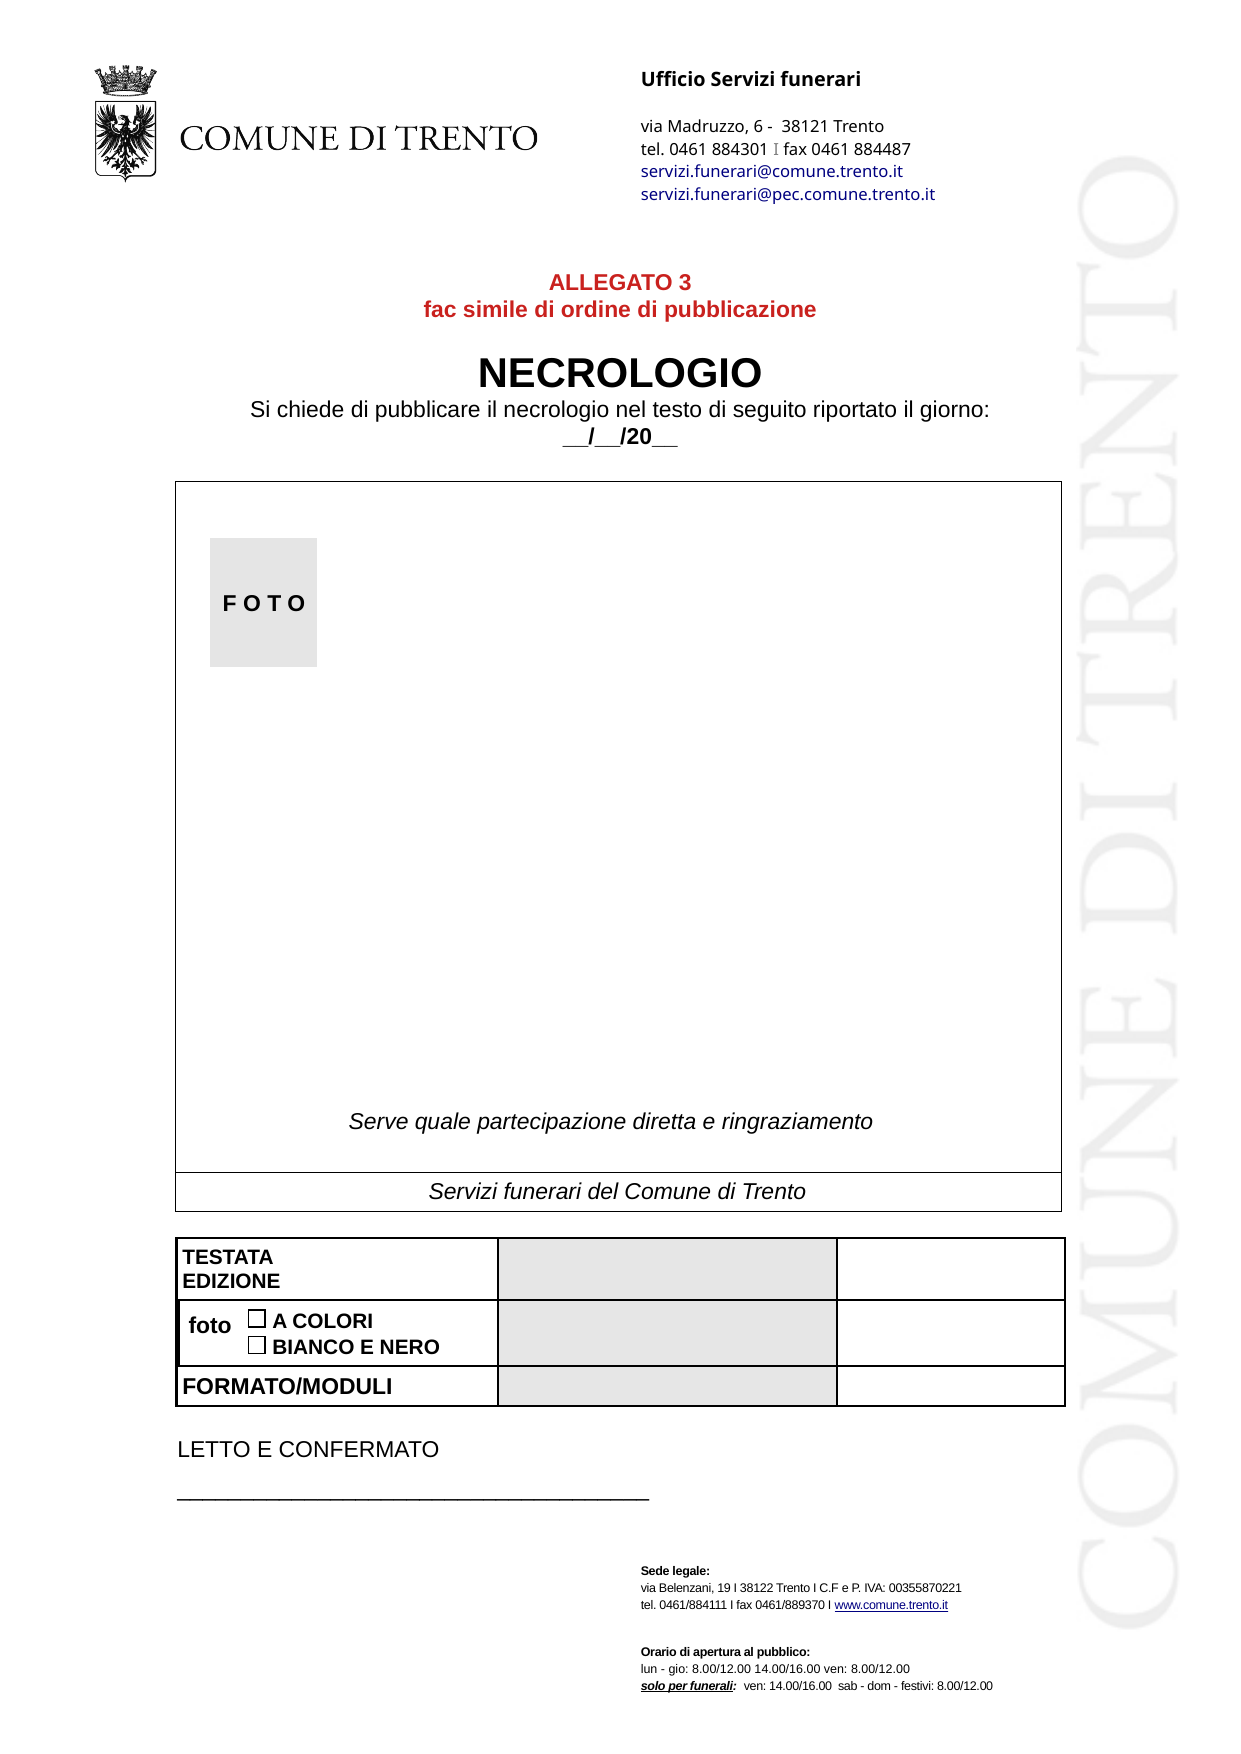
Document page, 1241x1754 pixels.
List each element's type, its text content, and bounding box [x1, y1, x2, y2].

table_cell [838, 1301, 1064, 1365]
table_cell [838, 1367, 1064, 1405]
table_cell A COLORI BIANCO E NERO [241, 1301, 497, 1365]
table_header [838, 1239, 1064, 1299]
picture [94, 64, 538, 183]
text __/__/20__ [177, 423, 1063, 449]
table_cell Servizi funerari del Comune di Trento [176, 1173, 1061, 1211]
text ALLEGATO 3 [177, 269, 1063, 296]
text _____________________________________ [177, 1475, 1181, 1501]
picture [1102, 493, 1182, 1294]
table_header F O T O Serve quale partecipazione diretta e ringraziamento [176, 482, 1061, 1172]
text NECROLOGIO [177, 348, 1063, 396]
table_header [499, 1239, 836, 1299]
table_header TESTATA EDIZIONE [178, 1239, 497, 1299]
text LETTO E CONFERMATO [177, 1436, 1181, 1463]
table_cell [499, 1301, 836, 1365]
text Si chiede di pubblicare il necrologio nel testo di seguito riportato il giorno: [177, 396, 1063, 423]
table_cell [499, 1367, 836, 1405]
table_cell FORMATO/MODULI [178, 1367, 497, 1405]
table_cell foto [180, 1301, 241, 1365]
text fac simile di ordine di pubblicazione [177, 296, 1063, 322]
